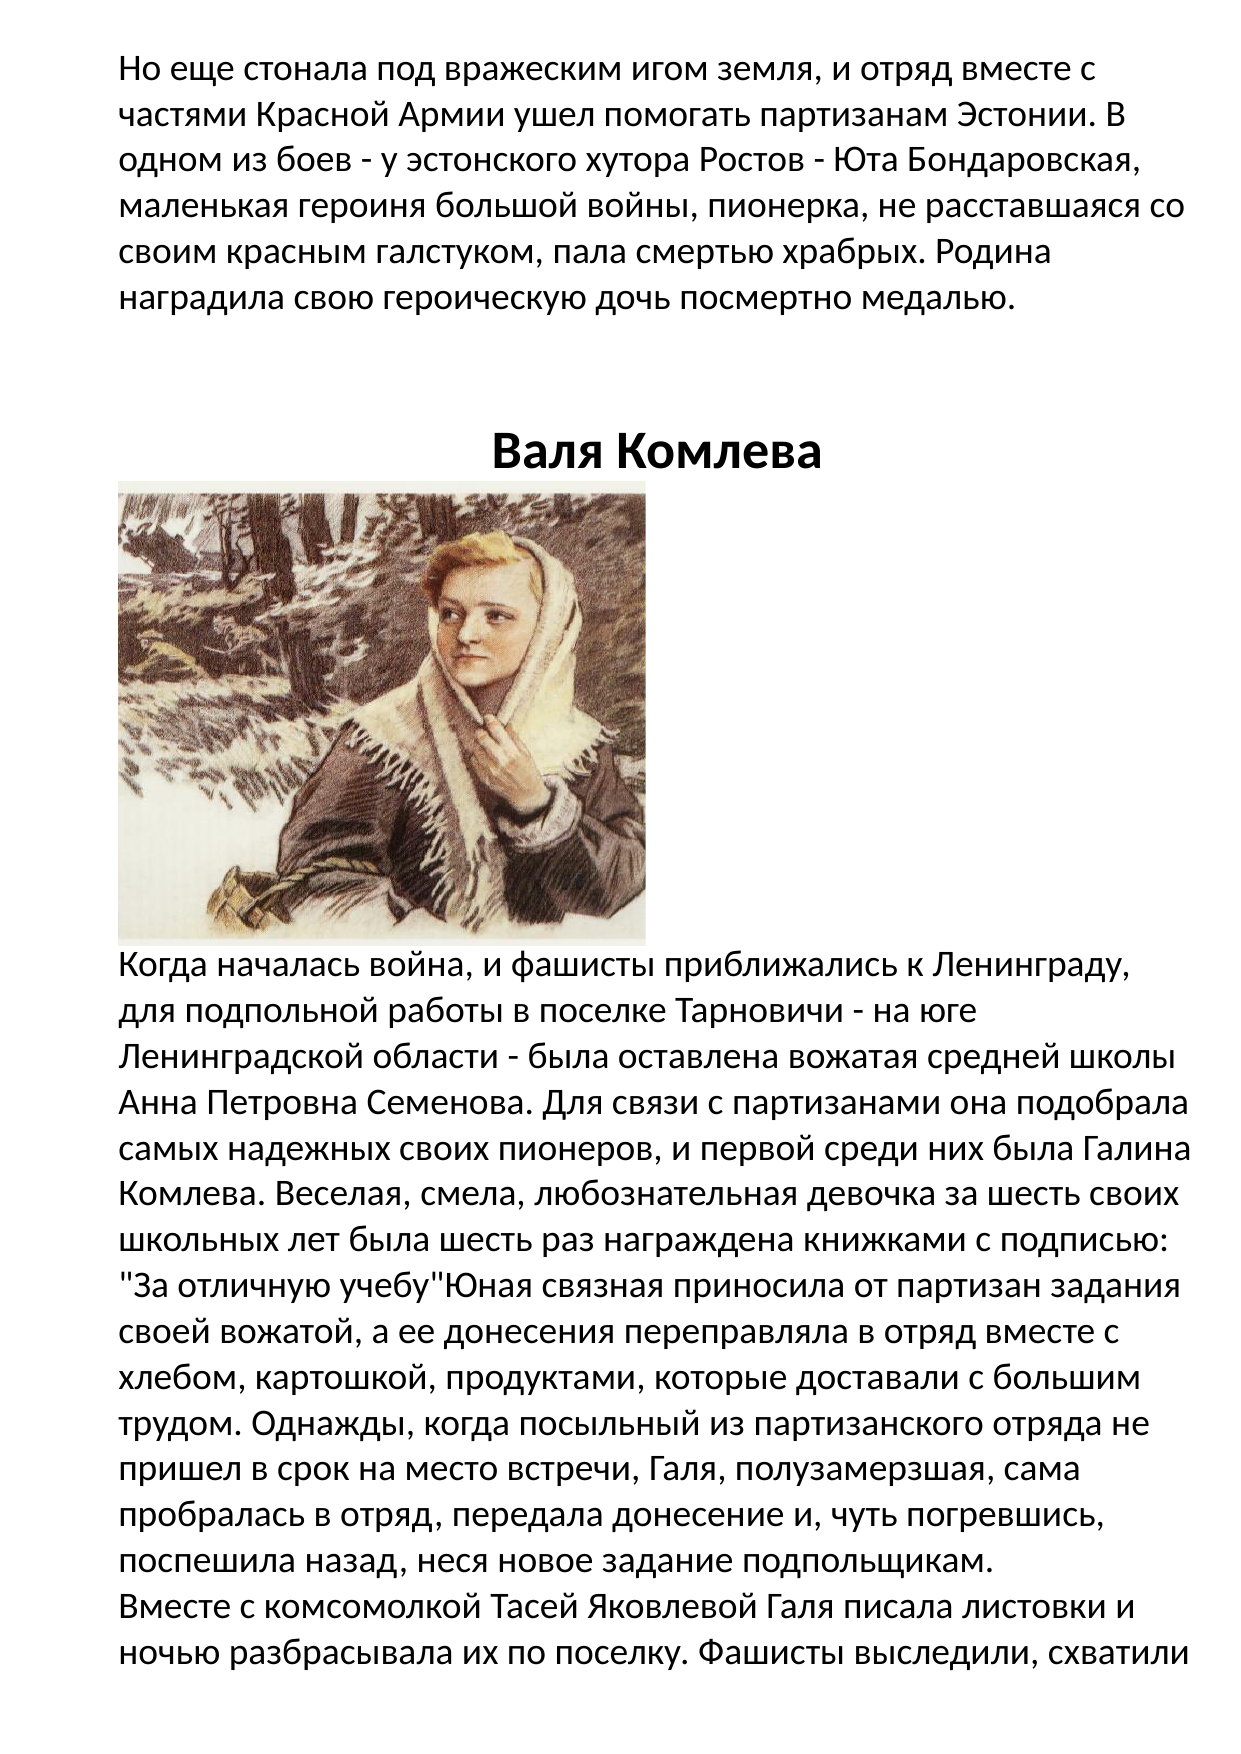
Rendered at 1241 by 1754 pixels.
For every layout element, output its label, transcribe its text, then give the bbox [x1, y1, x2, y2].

text Валя Комлева [118, 416, 1196, 482]
picture [118, 481, 646, 946]
text Когда началась война, и фашисты приближались к Ленинграду, для подпольной работы в поселке Тарновичи - на юге Ленинградской области - была оставлена вожатая средней школы Анна Петровна Семенова. Для связи с партизанами она подобрала самых надежных своих пионеров, и первой среди них была Галина Комлева. Веселая, смела, любознательная девочка за шесть своих школьных лет была шесть раз награждена книжками с подписью: "За отличную учебу"Юная связная приносила от партизан задания своей вожатой, а ее донесения переправляла в отряд вместе с хлебом, картошкой, продуктами, которые доставали с большим трудом. Однажды, когда посыльный из партизанского отряда не пришел в срок на место встречи, Галя, полузамерзшая, сама пробралась в отряд, передала донесение и, чуть погревшись, поспешила назад, неся новое задание подпольщикам. Вместе с комсомолкой Тасей Яковлевой Галя писала листовки и ночью разбрасывала их по поселку. Фашисты выследили, схватили [118, 940, 1196, 1673]
text Но еще стонала под вражеским игом земля, и отряд вместе с частями Красной Армии ушел помогать партизанам Эстонии. В одном из боев - у эстонского хутора Ростов - Юта Бондаровская, маленькая героиня большой войны, пионерка, не расставшаяся со своим красным галстуком, пала смертью храбрых. Родина наградила свою героическую дочь посмертно медалью. [118, 44, 1196, 319]
